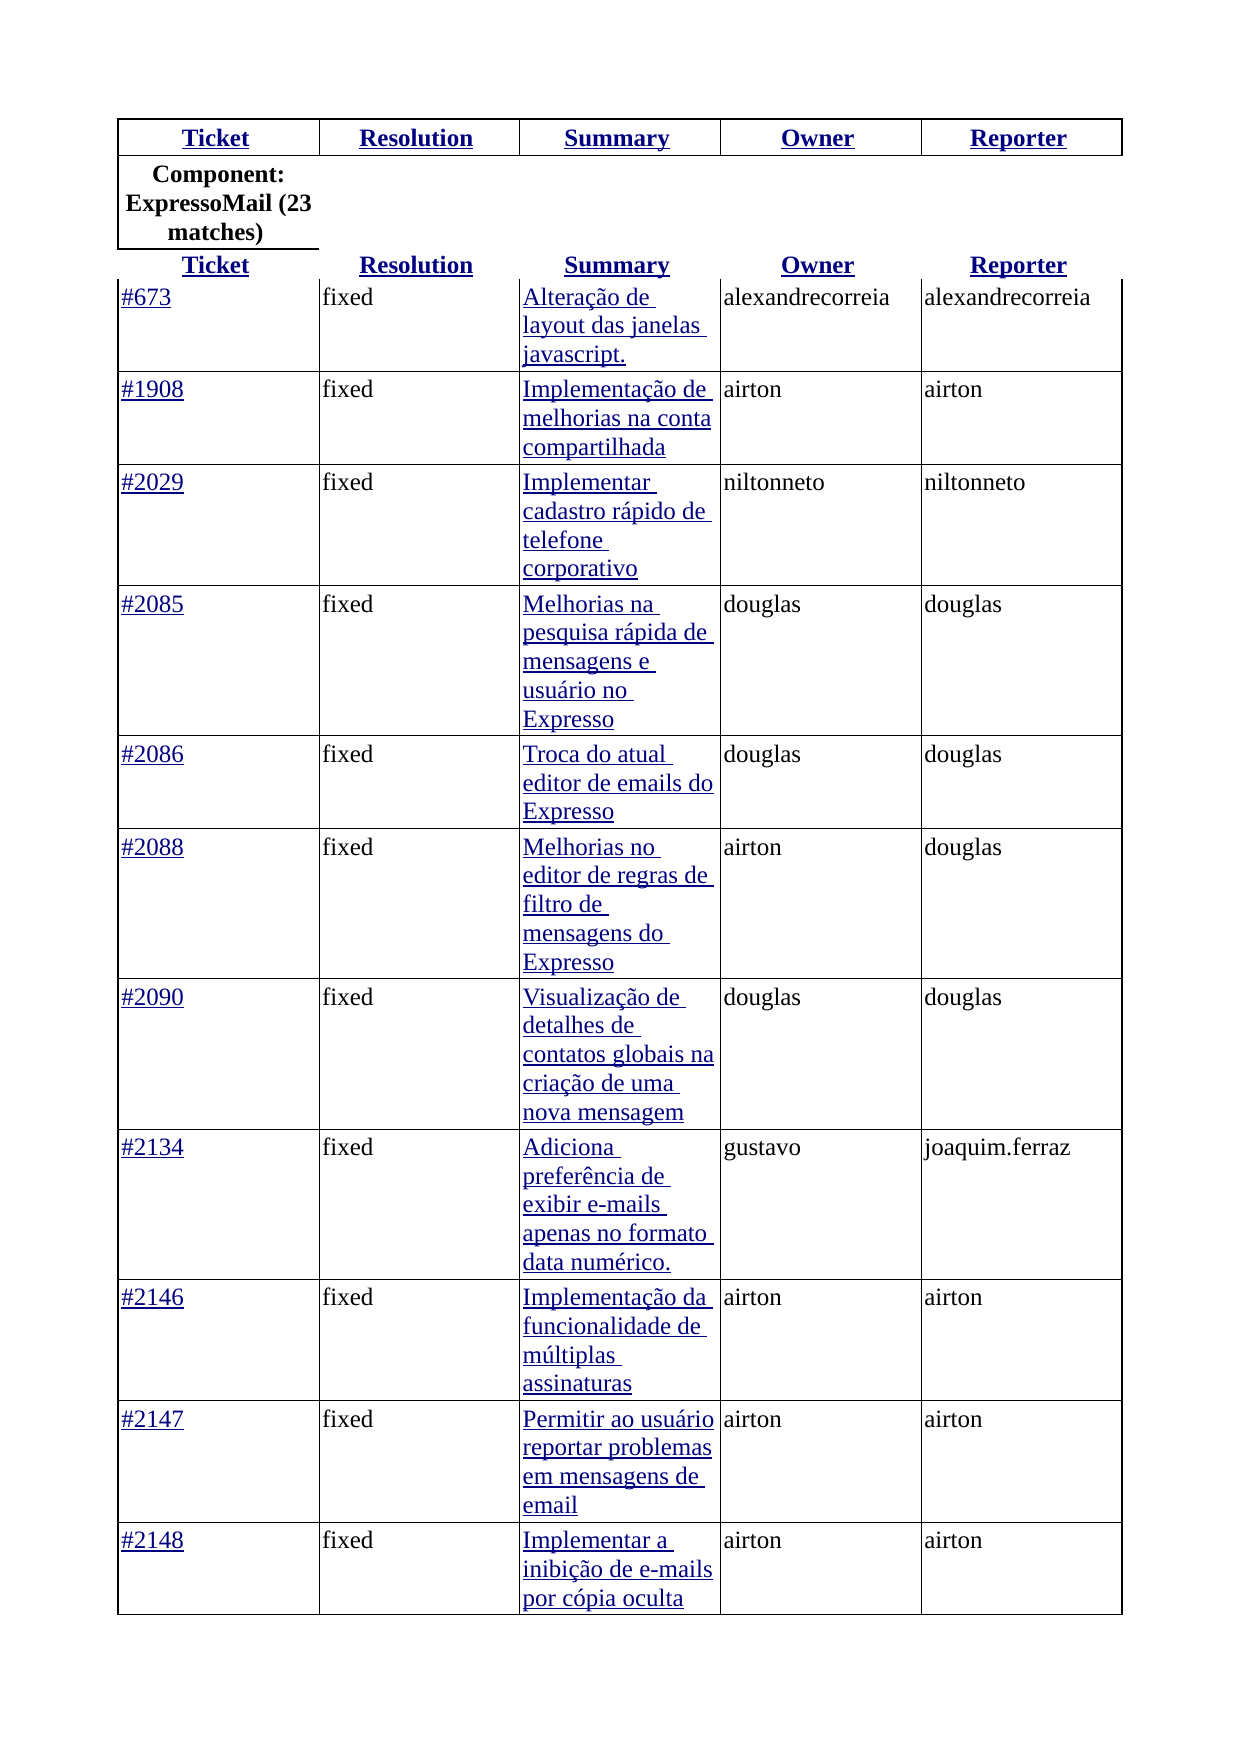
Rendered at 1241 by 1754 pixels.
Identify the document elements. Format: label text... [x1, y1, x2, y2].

table_cell Visualização de detalhes de contatos globais na criação de uma nova mensagem [520, 979, 720, 1128]
table_cell #2085 [119, 586, 319, 735]
table_cell airton [721, 1401, 921, 1522]
table_cell Owner [720, 248, 921, 279]
table_cell fixed [320, 1280, 519, 1400]
table_cell #2090 [119, 979, 319, 1128]
table_cell niltonneto [922, 465, 1121, 585]
table_cell gustavo [721, 1130, 921, 1279]
table_cell fixed [320, 465, 519, 585]
table_cell #673 [119, 279, 319, 371]
table_cell #2029 [119, 465, 319, 585]
table_cell fixed [320, 829, 519, 978]
table_cell Resolution [319, 248, 519, 279]
table_cell douglas [721, 979, 921, 1128]
table_header Reporter [922, 120, 1121, 154]
table_cell fixed [320, 979, 519, 1128]
table_cell Adiciona preferência de exibir e-mails apenas no formato data numérico. [520, 1130, 720, 1279]
table_cell #2134 [119, 1130, 319, 1279]
table_header Owner [721, 120, 921, 154]
table_cell douglas [922, 829, 1121, 978]
table_cell airton [922, 1280, 1121, 1400]
table_cell Implementação de melhorias na conta compartilhada [520, 372, 720, 464]
table_cell Alteração de layout das janelas javascript. [520, 279, 720, 371]
table_cell Troca do atual editor de emails do Expresso [520, 736, 720, 828]
table_cell douglas [922, 736, 1121, 828]
table_cell douglas [922, 979, 1121, 1128]
table_cell airton [721, 372, 921, 464]
table_header Summary [520, 120, 720, 154]
table_cell douglas [721, 586, 921, 735]
table_header Resolution [320, 120, 519, 154]
table_cell fixed [320, 1523, 519, 1614]
table_cell airton [721, 829, 921, 978]
table_cell Implementar cadastro rápido de telefone corporativo [520, 465, 720, 585]
table_cell #2146 [119, 1280, 319, 1400]
table_cell airton [721, 1280, 921, 1400]
table_cell airton [721, 1523, 921, 1614]
table_cell douglas [721, 736, 921, 828]
table_cell fixed [320, 1130, 519, 1279]
table_cell airton [922, 1523, 1121, 1614]
table_cell alexandrecorreia [922, 279, 1121, 371]
table_cell #2147 [119, 1401, 319, 1522]
table_cell airton [922, 372, 1121, 464]
table_cell fixed [320, 279, 519, 371]
table_cell fixed [320, 372, 519, 464]
table_cell Implementação da funcionalidade de múltiplas assinaturas [520, 1280, 720, 1400]
table_cell Implementar a inibição de e-mails por cópia oculta [520, 1523, 720, 1614]
table_cell Ticket [118, 250, 319, 279]
table_cell fixed [320, 736, 519, 828]
table_cell Melhorias na pesquisa rápida de mensagens e usuário no Expresso [520, 586, 720, 735]
table_cell #2088 [119, 829, 319, 978]
table_cell #2086 [119, 736, 319, 828]
table_cell joaquim.ferraz [922, 1130, 1121, 1279]
table_cell Melhorias no editor de regras de filtro de mensagens do Expresso [520, 829, 720, 978]
table_cell Reporter [921, 248, 1122, 279]
table_cell niltonneto [721, 465, 921, 585]
table_cell airton [922, 1401, 1121, 1522]
table_cell fixed [320, 1401, 519, 1522]
table_header Ticket [119, 120, 319, 154]
table_cell #1908 [119, 372, 319, 464]
table_cell douglas [922, 586, 1121, 735]
table_cell alexandrecorreia [721, 279, 921, 371]
table_cell #2148 [119, 1523, 319, 1614]
table_cell Summary [520, 248, 720, 279]
table_cell Component: ExpressoMail (23 matches) [119, 156, 319, 248]
table_cell Permitir ao usuário reportar problemas em mensagens de email [520, 1401, 720, 1522]
table_cell fixed [320, 586, 519, 735]
